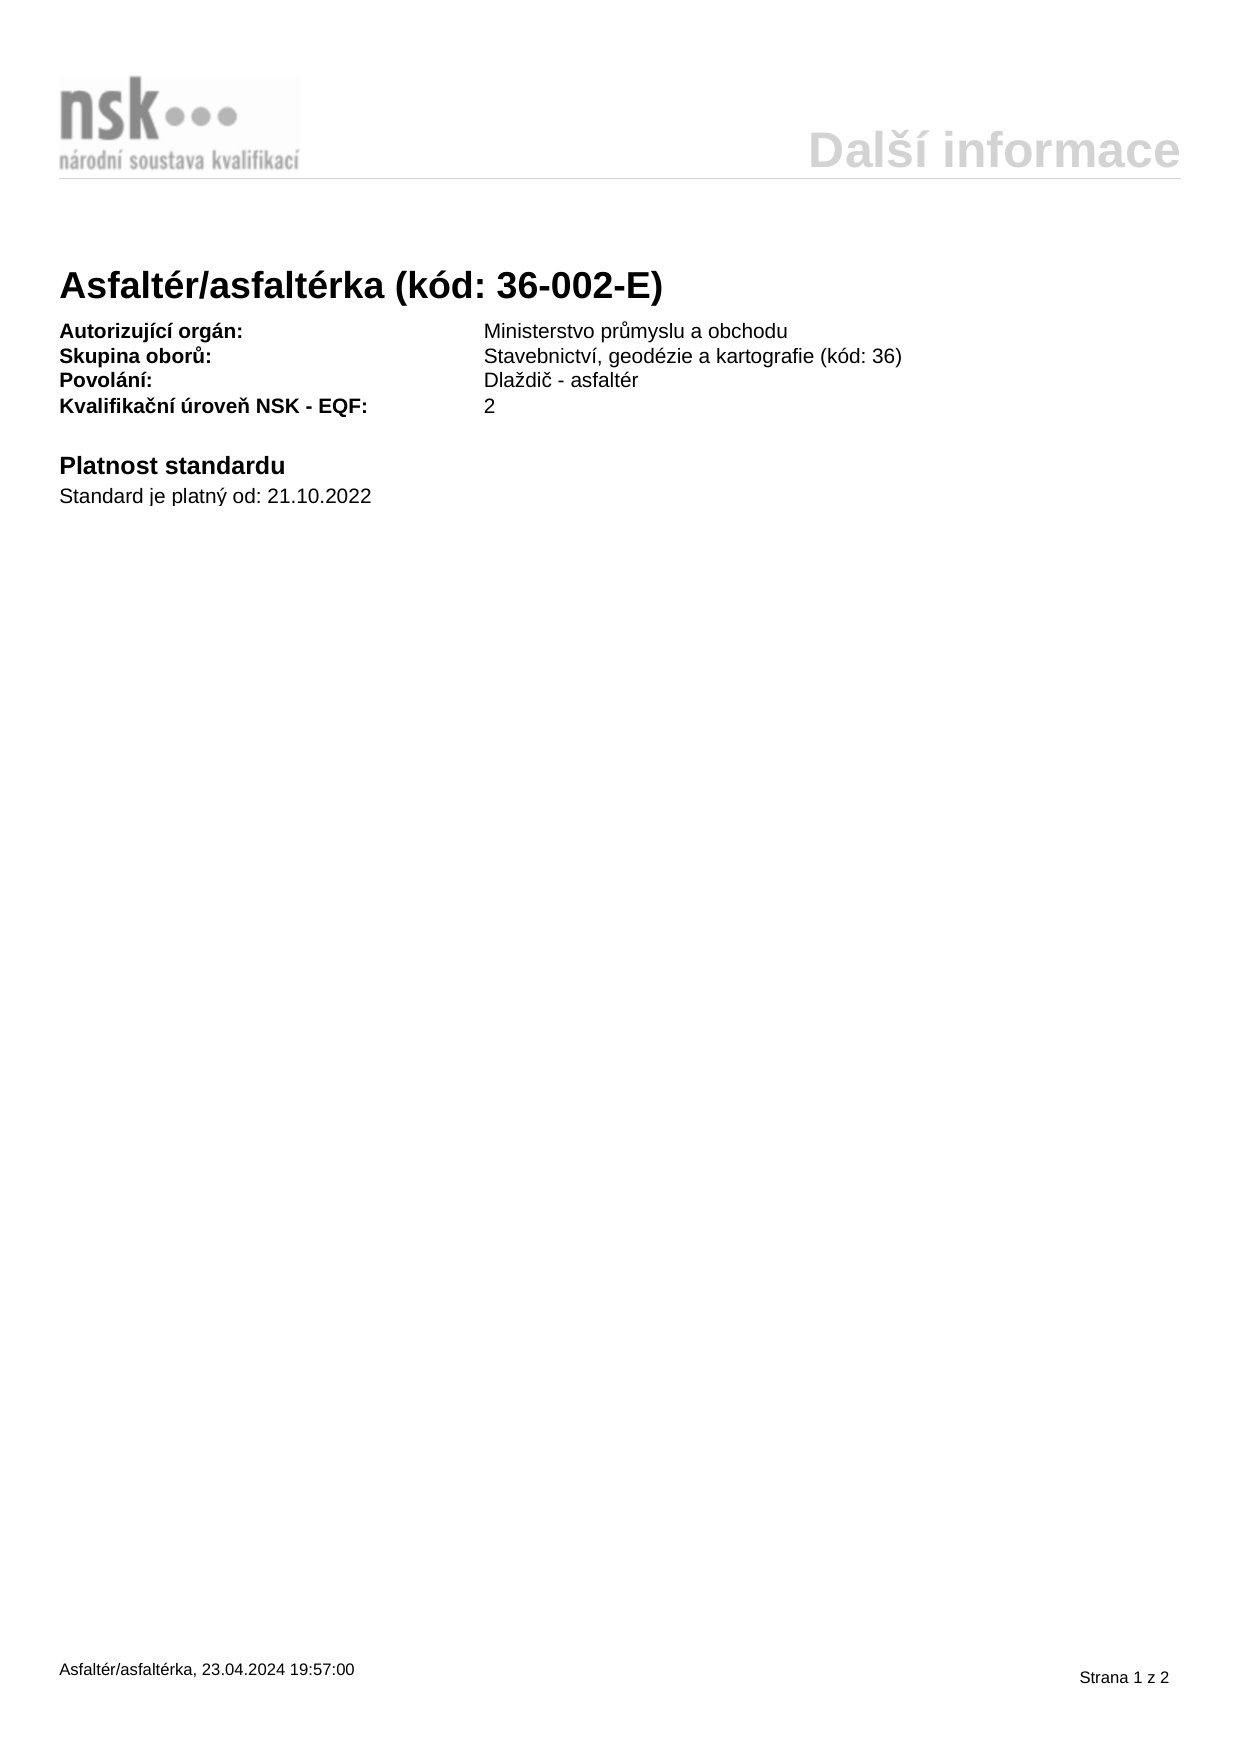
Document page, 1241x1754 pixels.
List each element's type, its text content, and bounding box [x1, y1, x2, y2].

table_cell Asfaltér/asfaltérka, 23.04.2024 19:57:00 [59, 1660, 862, 1696]
table_cell [620, 506, 626, 806]
table_cell [626, 1106, 862, 1383]
table_cell [1169, 196, 1181, 224]
table_cell [484, 418, 620, 447]
table_cell [620, 1384, 626, 1659]
table_cell [59, 196, 483, 224]
table_cell [626, 1384, 862, 1659]
table_cell Stavebnictví, geodézie a kartografie (kód: 36) [484, 344, 1181, 368]
table_cell [59, 307, 483, 319]
table_cell [626, 506, 862, 806]
table_cell Kvalifikační úroveň NSK - EQF: [59, 394, 483, 417]
table_cell Ministerstvo průmyslu a obchodu [484, 319, 1181, 344]
table_cell [1169, 506, 1181, 806]
picture [58, 59, 621, 172]
table_cell [862, 1384, 1169, 1659]
table_cell Dlaždič - asfaltér [484, 368, 1181, 393]
table_cell 2 [484, 394, 1181, 417]
table_cell [620, 806, 626, 1106]
table_cell [59, 506, 483, 806]
table_cell [862, 307, 1169, 319]
table_cell [1169, 806, 1181, 1106]
table_cell [1169, 1384, 1181, 1659]
table_cell [862, 1106, 1169, 1383]
table_cell [59, 179, 1181, 196]
table_cell [484, 196, 620, 224]
table_cell [59, 806, 483, 1106]
table_cell Asfaltér/asfaltérka (kód: 36-002-E) [59, 224, 1181, 307]
table_cell [626, 307, 862, 319]
table_cell Standard je platný od: 21.10.2022 [59, 484, 1181, 506]
table_cell [484, 307, 620, 319]
table_cell [620, 307, 626, 319]
table_cell [1169, 1106, 1181, 1383]
table_cell [862, 806, 1169, 1106]
table_cell [484, 1384, 620, 1659]
table_cell [626, 806, 862, 1106]
table_cell [626, 418, 862, 447]
table_cell Platnost standardu [59, 448, 1181, 483]
table_cell [862, 506, 1169, 806]
table_cell [620, 418, 626, 447]
table_cell [59, 1106, 483, 1383]
table_cell [620, 1106, 626, 1383]
table_cell Autorizující orgán: [59, 319, 483, 343]
table_cell Skupina oborů: [59, 344, 483, 368]
table_cell [59, 1384, 483, 1659]
table_header Další informace [626, 59, 1181, 178]
table_cell [862, 196, 1169, 224]
table_cell [484, 506, 620, 806]
table_cell [1169, 1660, 1181, 1696]
table_cell [1169, 418, 1181, 447]
table_cell [1169, 307, 1181, 319]
table_cell Povolání: [59, 368, 483, 392]
table_cell [620, 196, 626, 224]
table_cell Strana 1 z 2 [862, 1660, 1169, 1696]
table_cell [626, 196, 862, 224]
table_cell [59, 172, 483, 178]
table_cell [484, 172, 620, 178]
table_cell [862, 418, 1169, 447]
table_cell [484, 1106, 620, 1383]
table_cell [59, 418, 483, 447]
table_header [621, 59, 626, 172]
table_cell [484, 806, 620, 1106]
